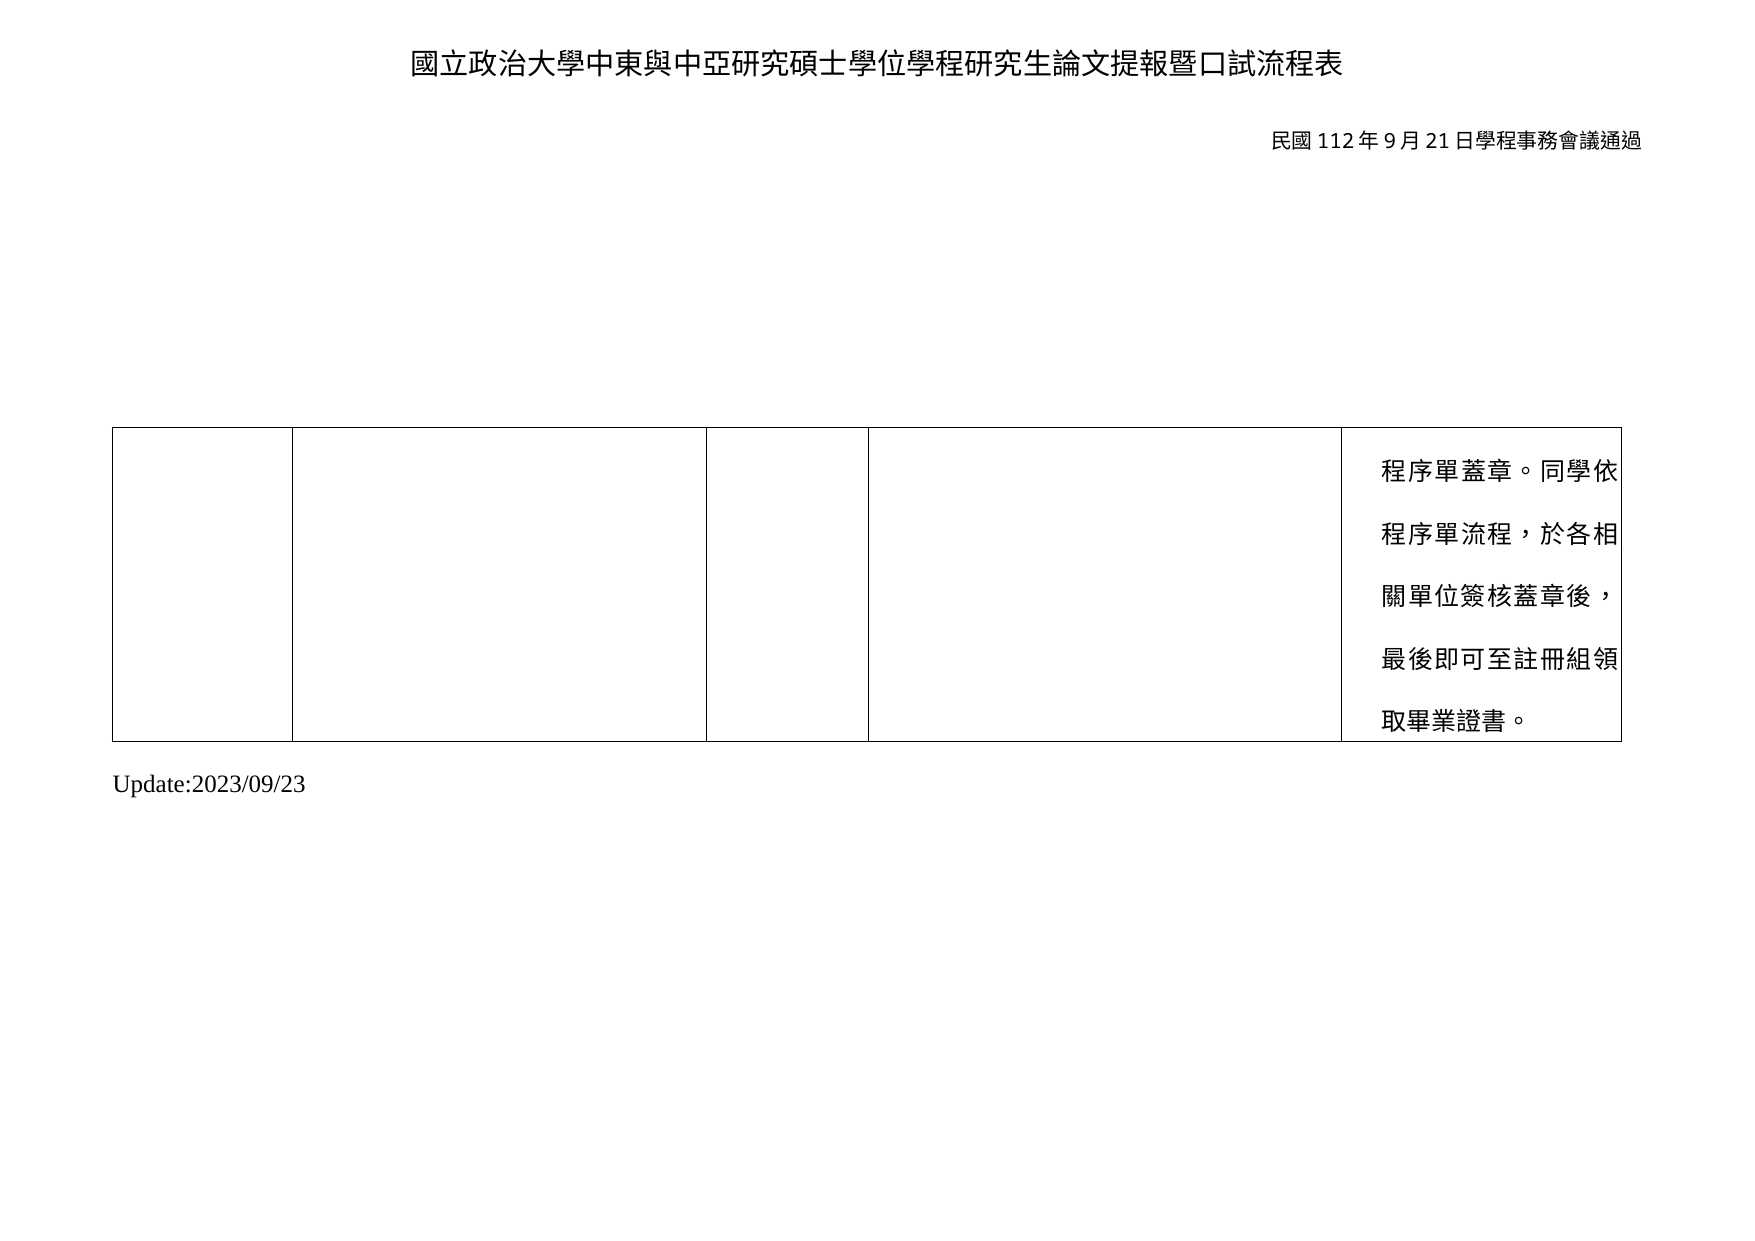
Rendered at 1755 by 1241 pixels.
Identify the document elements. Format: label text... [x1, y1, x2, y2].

table_header [圖書館] ［離校手續及學位論文繳交注意事項］ 【離校程序單】 請進入本校”畢業生專用系統”，下載離校程序單。 第一學期口試通過者，至遲需於3月1日前完成離校；第二學期口試通過者，至遲需於9月1日前完成離校程序。 [869, 428, 1341, 741]
table_header [113, 428, 292, 741]
table_header 最快請領畢業證書時間為成績報告單送達教務處三個工作日後。（若急需學位證明，但尚未完成離校程序，可以先跟教務處申請口試通過證明。） 學程辦公室收到平裝論文本、「學位論文電子檔符合學術品質同意書」及離校程序單，在確認個人資料已更新後，即於離校程序單蓋章。同學依程序單流程，於各相關單位簽核蓋章後，最後即可至註冊組領取畢業證書。 [1342, 428, 1621, 741]
table_header 辦理離校前，請完成/備妥後列事項： 需完成論文全文電子檔上傳圖書館之程序（請參考本校圖書館說明）; 印出紙本論文［圖書館－2本（精平裝皆可）；學程辦公室－2本平裝］ 填妥「學位論文電子檔符合學術品質同意書」並送請指導教授簽名。於辦理離校程序時，併同離校程序程單一起交給註冊組。 [293, 428, 706, 741]
text Update:2023/09/23 [112, 742, 1642, 804]
table_header [707, 428, 868, 741]
